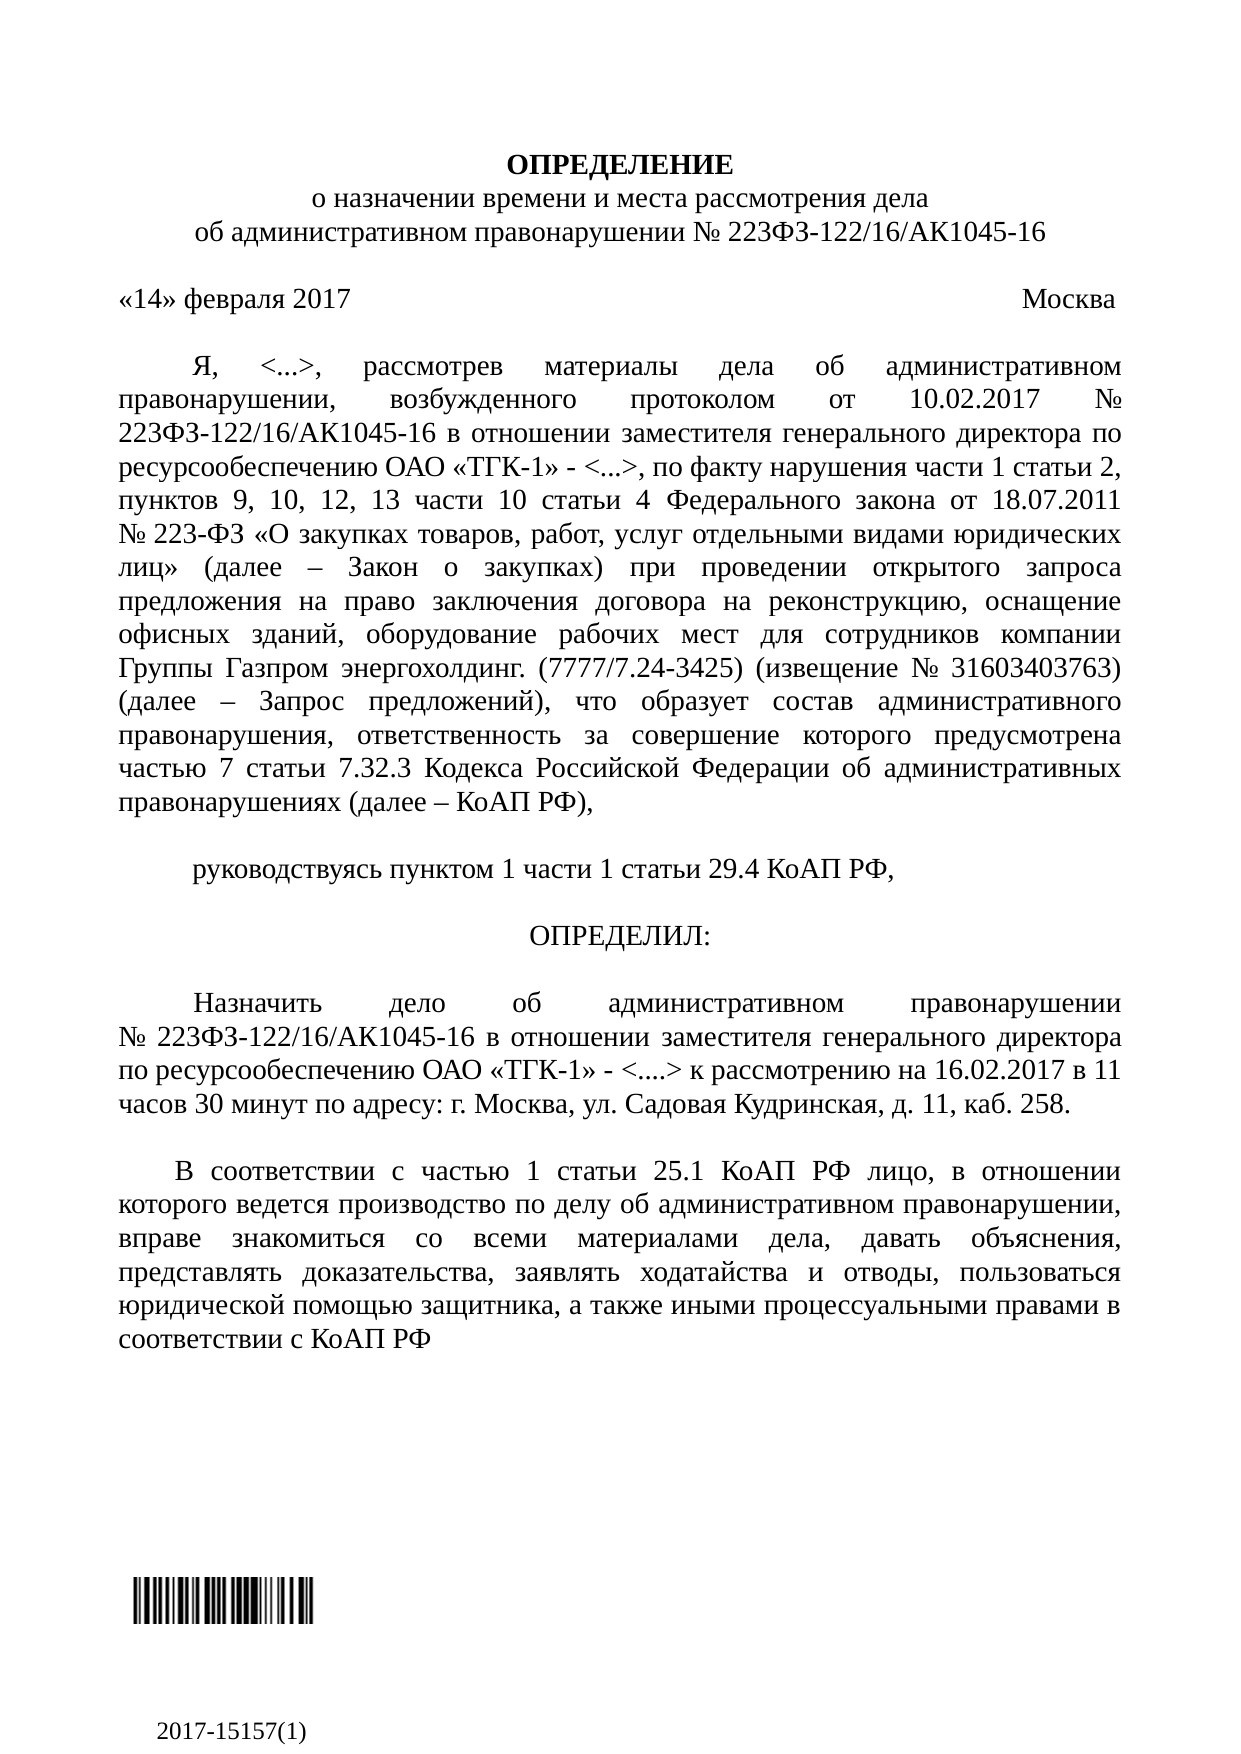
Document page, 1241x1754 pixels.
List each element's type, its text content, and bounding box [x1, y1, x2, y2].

text «14» февраля 2017 Москва [118, 281, 1122, 314]
text В соответствии с частью 1 статьи 25.1 КоАП РФ лицо, в отношении которого ведется производство по делу об административном правонарушении, вправе знакомиться со всеми материалами дела, давать объяснения, представлять доказательства, заявлять ходатайства и отводы, пользоваться юридической помощью защитника, а также иными процессуальными правами в соответствии с КоАП РФ [118, 1153, 1122, 1354]
text о назначении времени и места рассмотрения дела [118, 180, 1122, 214]
text Я, <...>, рассмотрев материалы дела об административном правонарушении, возбужденного протоколом от 10.02.2017 № 223ФЗ-122/16/АК1045-16 в отношении заместителя генерального директора по ресурсообеспечению ОАО «ТГК-1» - <...>, по факту нарушения части 1 статьи 2, пунктов 9, 10, 12, 13 части 10 статьи 4 Федерального закона от 18.07.2011 № 223-ФЗ «О закупках товаров, работ, услуг отдельными видами юридических лиц» (далее – Закон о закупках) при проведении открытого запроса предложения на право заключения договора на реконструкцию, оснащение офисных зданий, оборудование рабочих мест для сотрудников компании Группы Газпром энергохолдинг. (7777/7.24-3425) (извещение № 31603403763) (далее – Запрос предложений), что образует состав административного правонарушения, ответственность за совершение которого предусмотрена частью 7 статьи 7.32.3 Кодекса Российской Федерации об административных правонарушениях (далее – КоАП РФ), [118, 348, 1122, 818]
text ОПРЕДЕЛИЛ: [118, 918, 1122, 952]
picture [118, 1577, 331, 1624]
text об административном правонарушении № 223ФЗ-122/16/АК1045-16 [118, 214, 1122, 247]
text руководствуясь пунктом 1 части 1 статьи 29.4 КоАП РФ, [118, 851, 1122, 885]
text Назначить дело об административном правонарушении № 223ФЗ-122/16/АК1045-16 в отношении заместителя генерального директора по ресурсообеспечению ОАО «ТГК-1» - <....> к рассмотрению на 16.02.2017 в 11 часов 30 минут по адресу: г. Москва, ул. Садовая Кудринская, д. 11, каб. 258. [118, 985, 1122, 1119]
subtitle ОПРЕДЕЛЕНИЕ [118, 147, 1122, 180]
